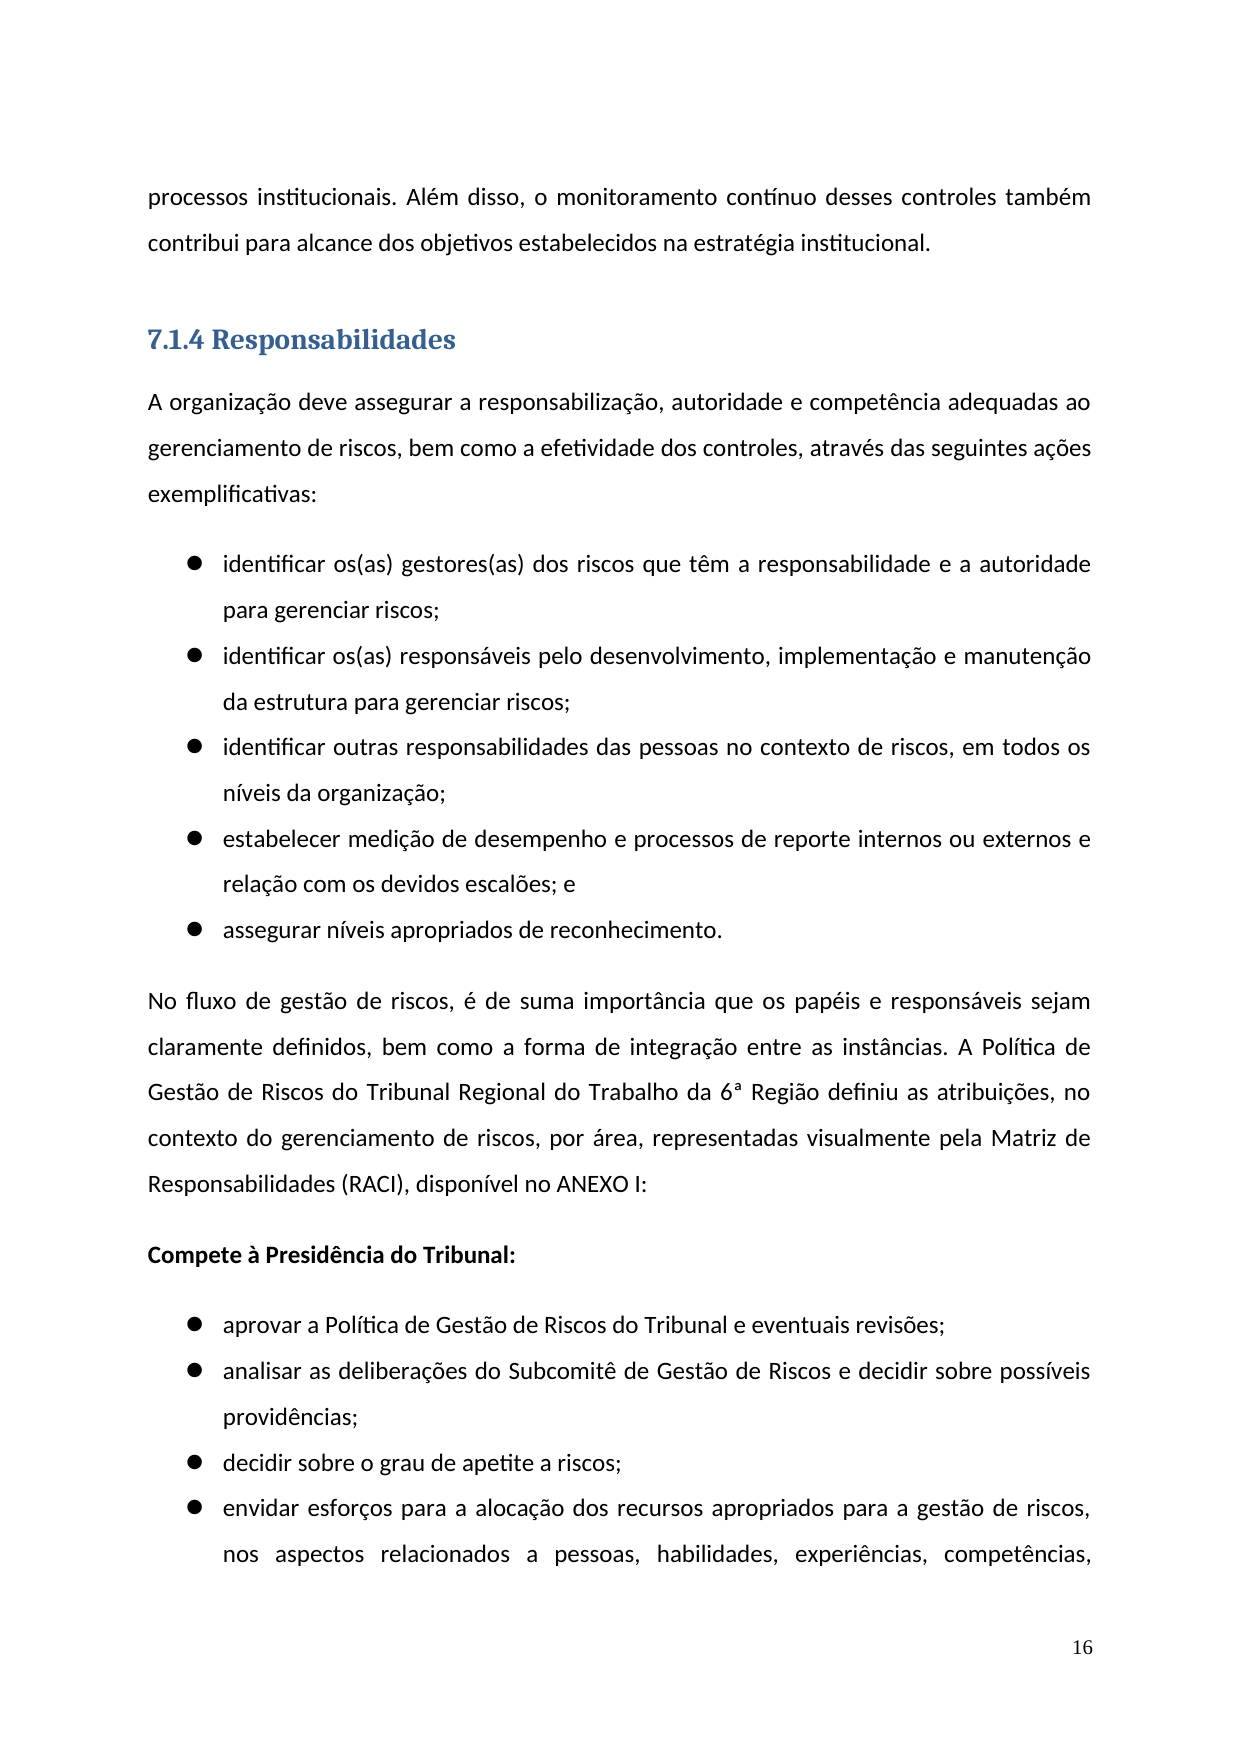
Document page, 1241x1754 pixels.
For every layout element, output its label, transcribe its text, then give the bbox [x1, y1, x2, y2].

text No fluxo de gestão de riscos, é de suma importância que os papéis e responsáveis sejam claramente definidos, bem como a forma de integração entre as instâncias. A Política de Gestão de Riscos do Tribunal Regional do Trabalho da 6ª Região definiu as atribuições, no contexto do gerenciamento de riscos, por área, representadas visualmente pela Matriz de Responsabilidades (RACI), disponível no ANEXO I: [148, 985, 1092, 1198]
list identificar outras responsabilidades das pessoas no contexto de riscos, em todos os níveis da organização; [185, 731, 1092, 808]
text processos institucionais. Além disso, o monitoramento contínuo desses controles também contribui para alcance dos objetivos estabelecidos na estratégia institucional. [148, 181, 1092, 258]
list envidar esforços para a alocação dos recursos apropriados para a gestão de riscos, nos aspectos relacionados a pessoas, habilidades, experiências, competências, [185, 1492, 1092, 1569]
list assegurar níveis apropriados de reconhecimento. [185, 914, 1092, 945]
text A organização deve assegurar a responsabilização, autoridade e competência adequadas ao gerenciamento de riscos, bem como a efetividade dos controles, através das seguintes ações exemplificativas: [148, 386, 1092, 508]
subtitle 7.1.4 Responsabilidades [148, 323, 1092, 356]
list identificar os(as) responsáveis pelo desenvolvimento, implementação e manutenção da estrutura para gerenciar riscos; [185, 640, 1092, 716]
list aprovar a Política de Gestão de Riscos do Tribunal e eventuais revisões; [185, 1309, 1092, 1340]
list estabelecer medição de desempenho e processos de reporte internos ou externos e relação com os devidos escalões; e [185, 823, 1092, 899]
list decidir sobre o grau de apetite a riscos; [185, 1447, 1092, 1477]
list analisar as deliberações do Subcomitê de Gestão de Riscos e decidir sobre possíveis providências; [185, 1355, 1092, 1431]
list identificar os(as) gestores(as) dos riscos que têm a responsabilidade e a autoridade para gerenciar riscos; [185, 548, 1092, 625]
text Compete à Presidência do Tribunal: [148, 1239, 1092, 1269]
